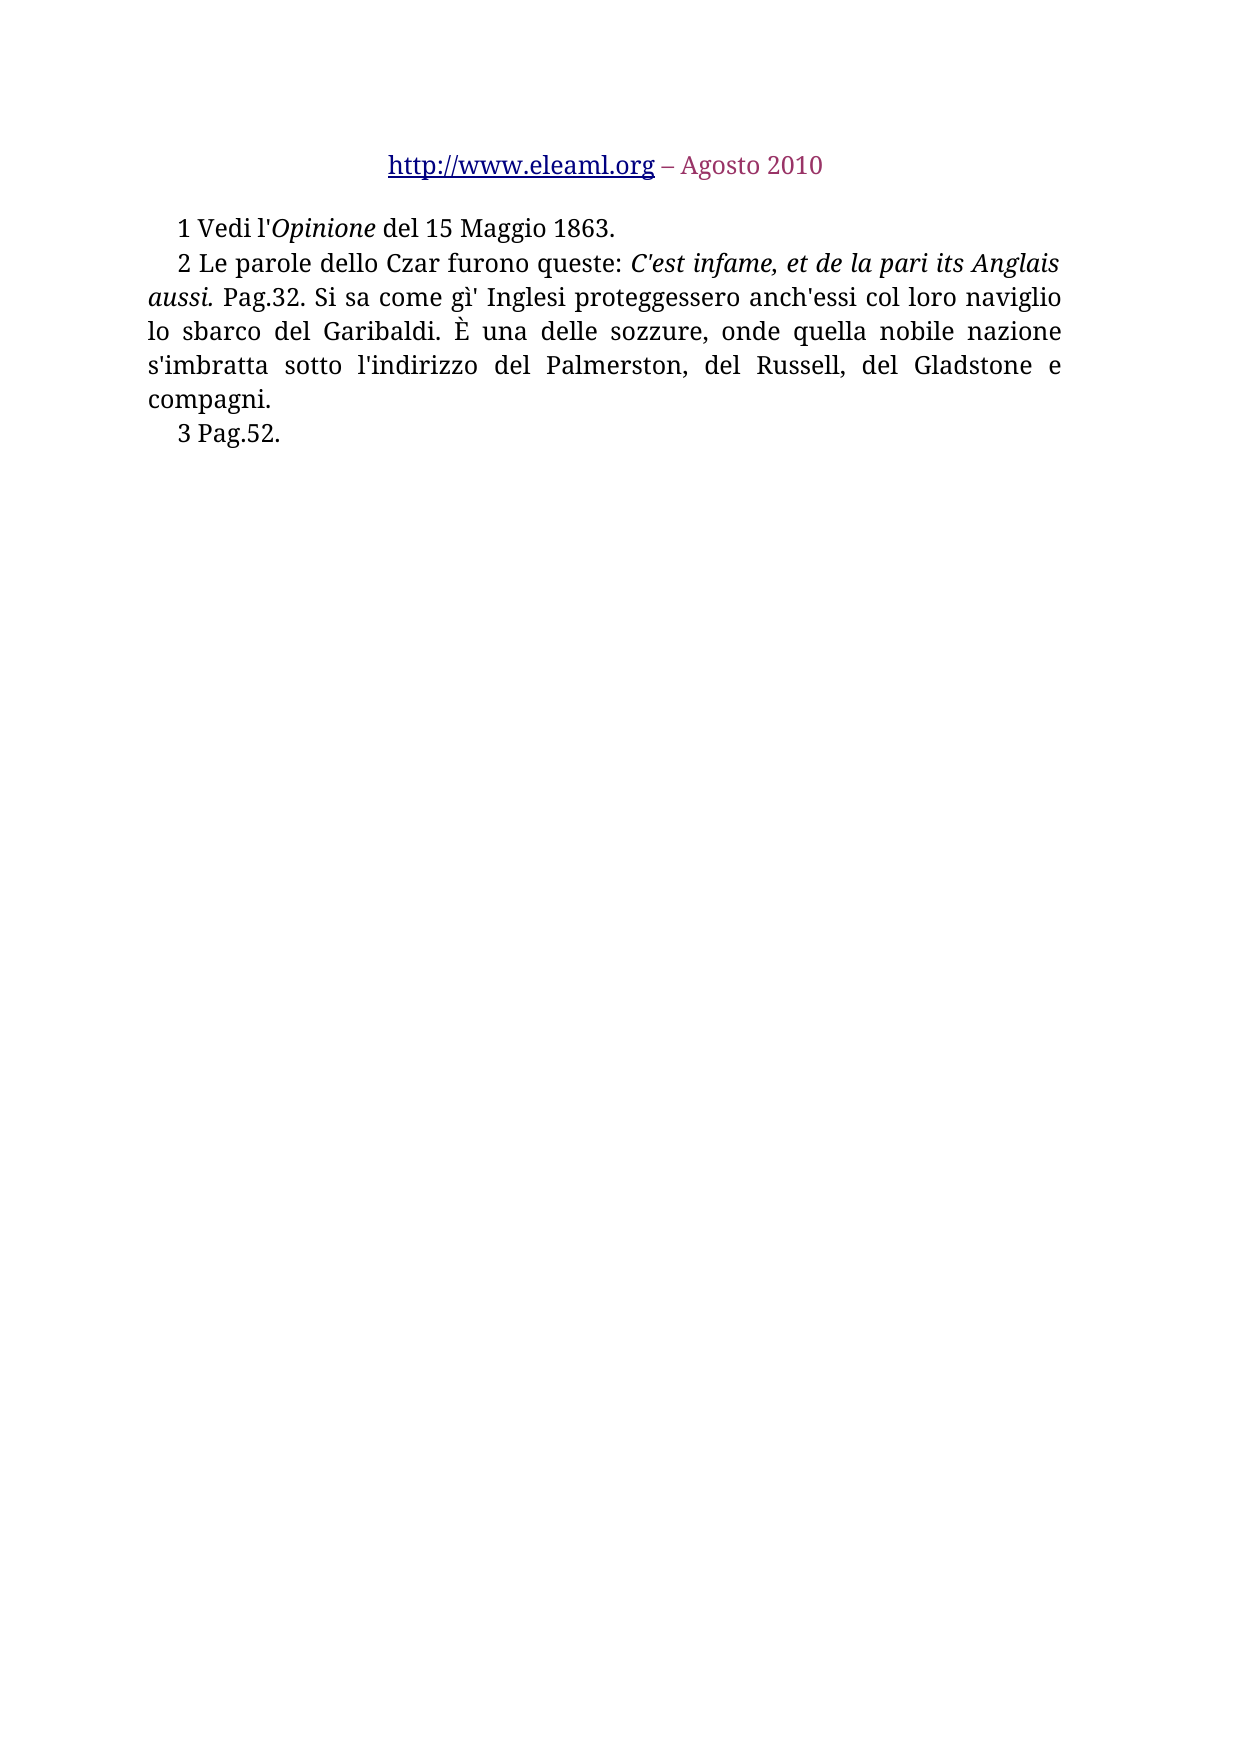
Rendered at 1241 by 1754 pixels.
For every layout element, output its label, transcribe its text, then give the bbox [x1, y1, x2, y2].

text 1 Vedi l'Opinione del 15 Maggio 1863. [148, 211, 1063, 245]
text 2 Le parole dello Czar furono queste: C'est infame, et de la pari its Anglais aussi. Pag.32. Si sa come gì' Inglesi proteggessero anch'essi col loro naviglio lo sbarco del Garibaldi. È una delle sozzure, onde quella nobile nazione s'imbratta sotto l'indirizzo del Palmerston, del Russell, del Gladstone e compagni. [148, 245, 1063, 416]
text 3 Pag.52. [148, 416, 1063, 449]
